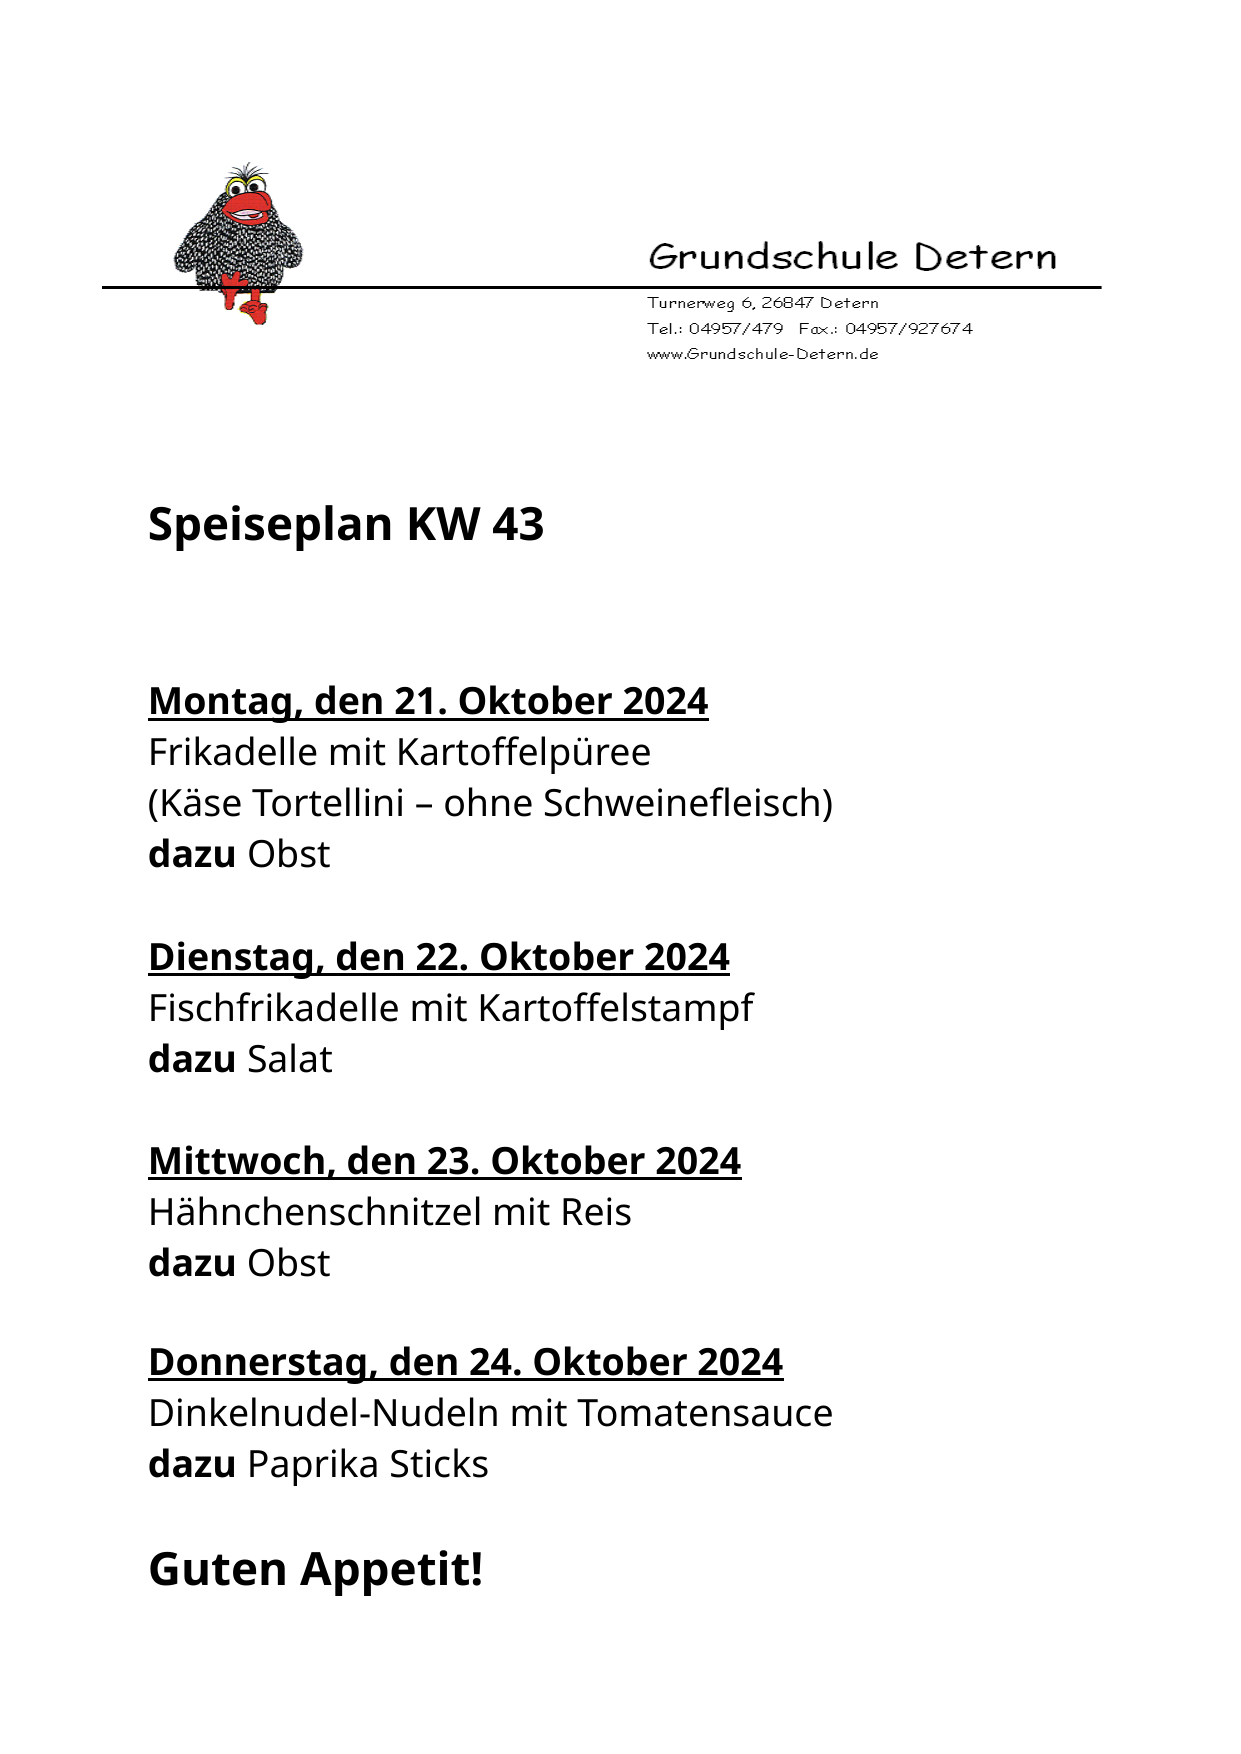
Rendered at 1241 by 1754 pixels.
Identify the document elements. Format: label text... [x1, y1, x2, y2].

text dazu Obst [148, 828, 1093, 879]
text Frikadelle mit Kartoffelpüree [148, 726, 1093, 777]
text Mittwoch, den 23. Oktober 2024 [148, 1134, 1093, 1185]
text Speiseplan KW 43 [148, 492, 1093, 554]
text dazu Paprika Sticks [148, 1437, 1093, 1488]
text Montag, den 21. Oktober 2024 [148, 674, 1093, 726]
text Dinkelnudel-Nudeln mit Tomatensauce [148, 1386, 1093, 1437]
text dazu Salat [148, 1032, 1093, 1083]
text dazu Obst [148, 1236, 1093, 1287]
text (Käse Tortellini – ohne Schweinefleisch) [148, 777, 1093, 828]
text Donnerstag, den 24. Oktober 2024 [148, 1335, 1093, 1386]
text Hähnchenschnitzel mit Reis [148, 1185, 1093, 1236]
text Guten Appetit! [148, 1536, 1093, 1599]
text Fischfrikadelle mit Kartoffelstampf [148, 981, 1093, 1032]
text Dienstag, den 22. Oktober 2024 [148, 930, 1093, 981]
